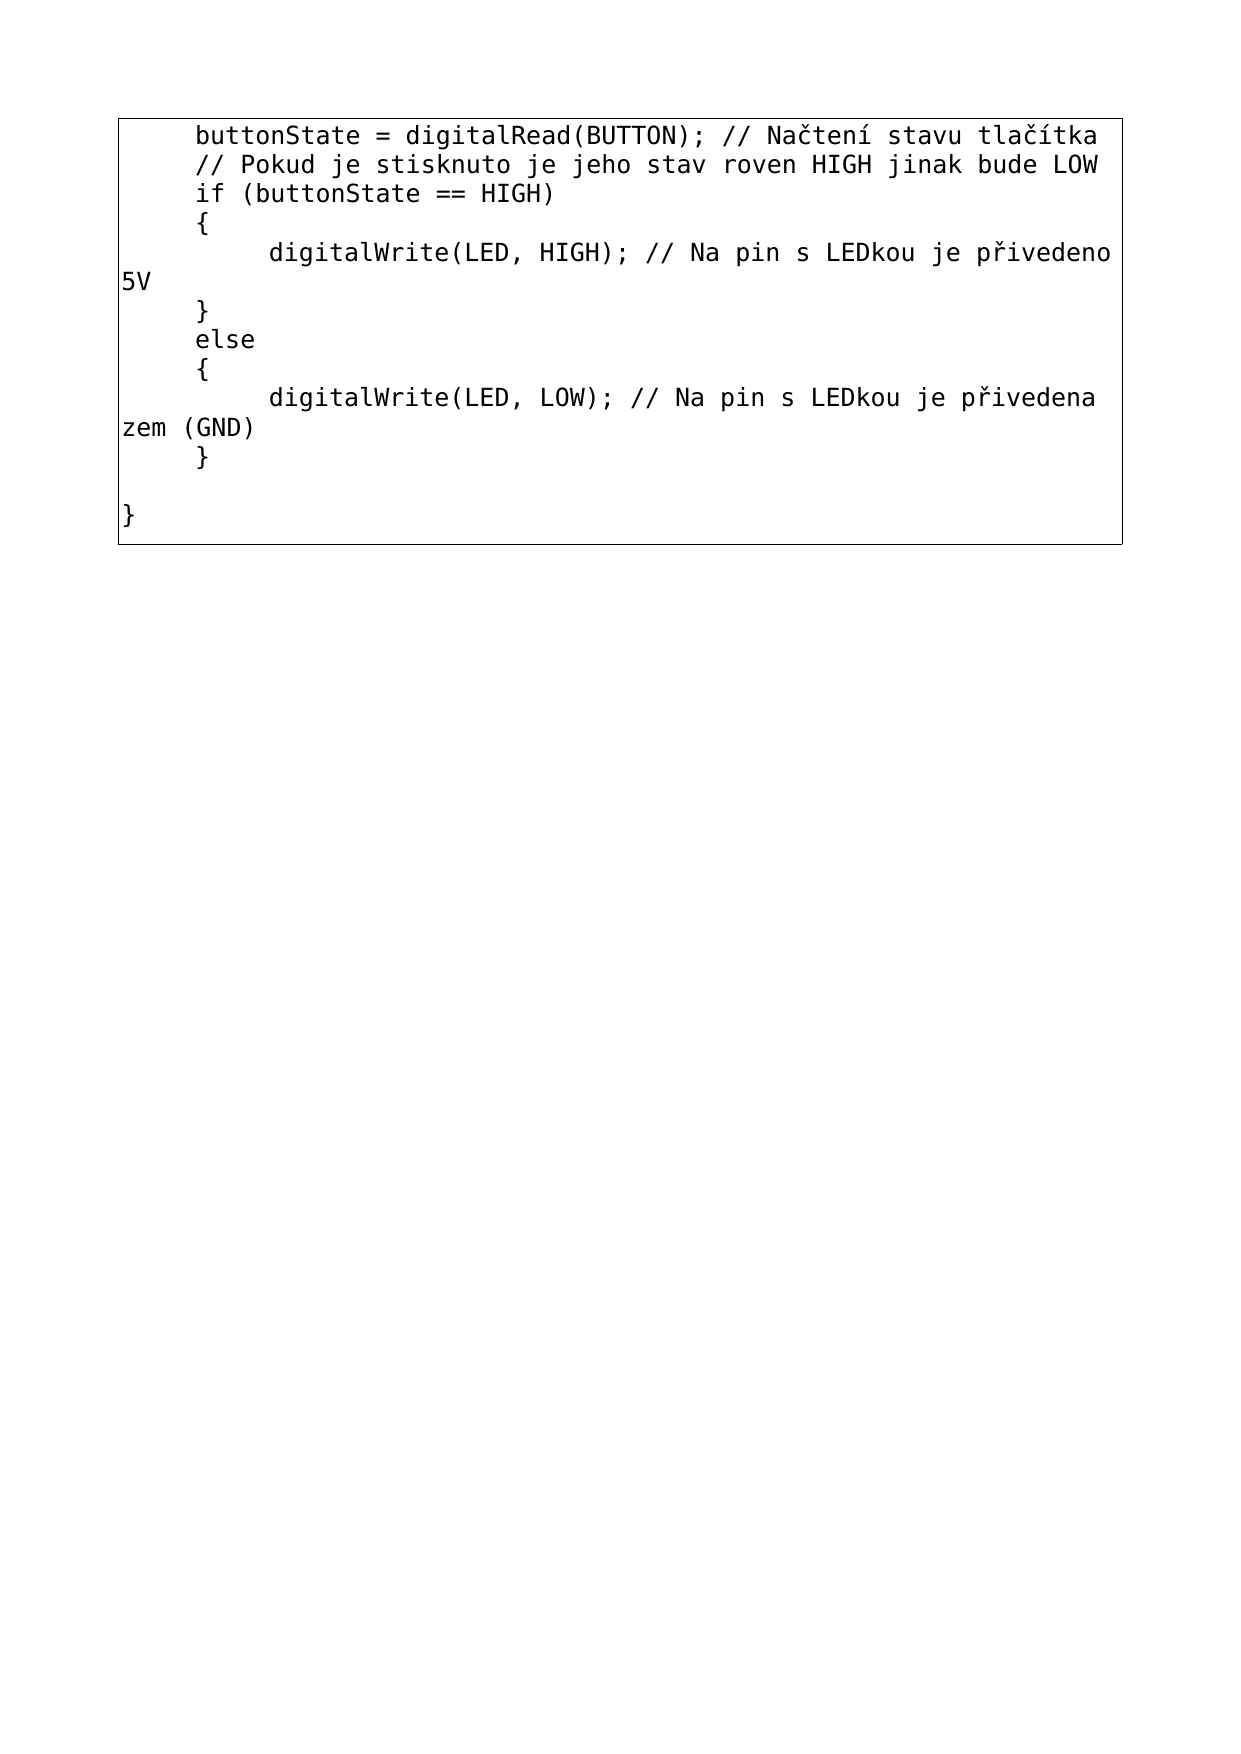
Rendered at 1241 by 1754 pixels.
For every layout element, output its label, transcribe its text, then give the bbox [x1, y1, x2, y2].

table_header buttonState = digitalRead(BUTTON); // Načtení stavu tlačítka // Pokud je stisknuto je jeho stav roven HIGH jinak bude LOW if (buttonState == HIGH) { digitalWrite(LED, HIGH); // Na pin s LEDkou je přivedeno 5V } else { digitalWrite(LED, LOW); // Na pin s LEDkou je přivedena zem (GND) } } [119, 119, 1122, 544]
